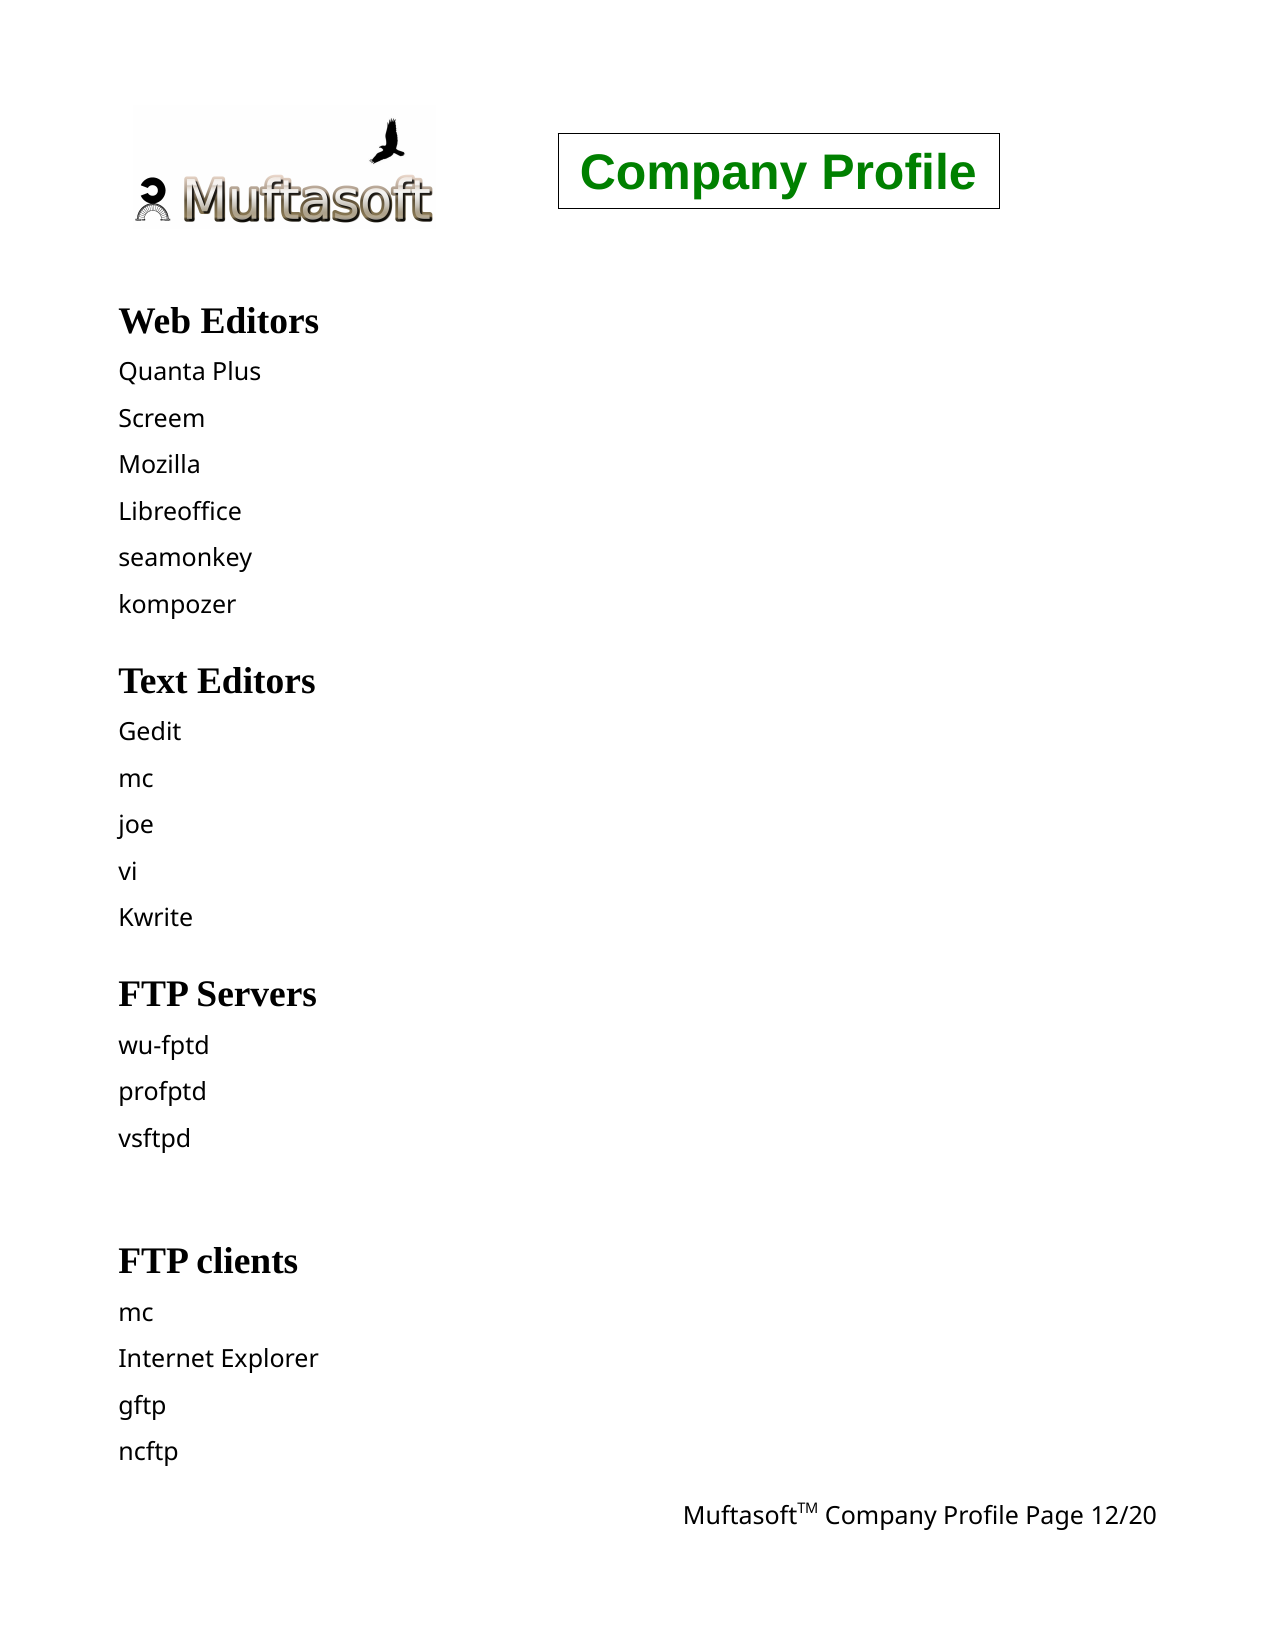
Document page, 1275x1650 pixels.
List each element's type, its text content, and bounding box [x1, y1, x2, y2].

text Quanta Plus [118, 354, 1157, 388]
subtitle FTP Servers [118, 972, 1157, 1015]
text mc [118, 1294, 1157, 1328]
text Libreoffice [118, 493, 1157, 528]
subtitle Web Editors [118, 298, 1157, 341]
text Mozilla [118, 447, 1157, 481]
text vsftpd [118, 1120, 1157, 1154]
text Screem [118, 400, 1157, 434]
subtitle FTP clients [118, 1238, 1157, 1282]
text joe [118, 807, 1157, 841]
text Gedit [118, 714, 1157, 748]
text mc [118, 760, 1157, 794]
text profptd [118, 1074, 1157, 1108]
text Internet Explorer [118, 1341, 1157, 1375]
subtitle Text Editors [118, 658, 1157, 701]
text seamonkey [118, 540, 1157, 574]
text wu-fptd [118, 1027, 1157, 1061]
text gftp [118, 1387, 1157, 1421]
picture [132, 105, 437, 229]
text vi [118, 853, 1157, 888]
text Kwrite [118, 900, 1157, 934]
text kompozer [118, 587, 1157, 621]
text ncftp [118, 1434, 1157, 1468]
